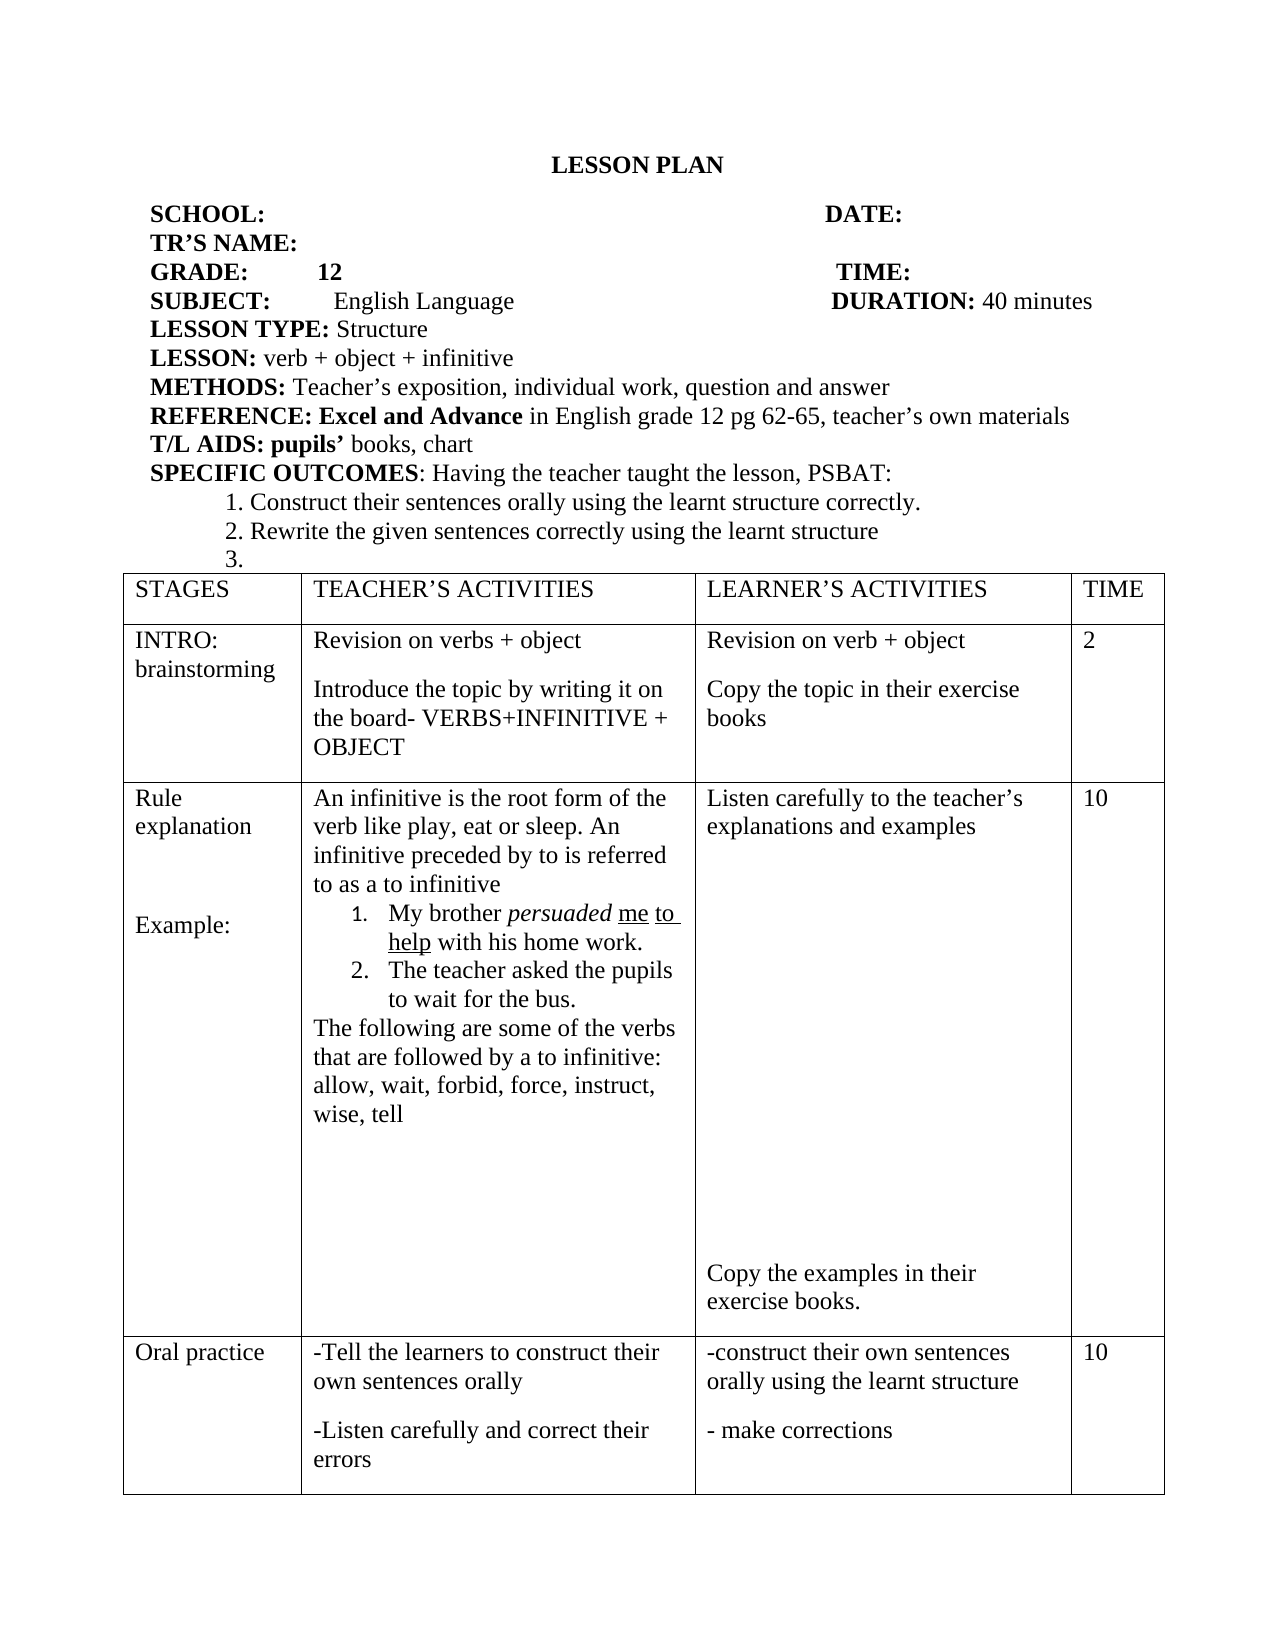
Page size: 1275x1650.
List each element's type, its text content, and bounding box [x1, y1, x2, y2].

table_cell Revision on verb + object Copy the topic in their exercise books [696, 625, 1071, 782]
text T/L AIDS: pupils’ books, chart [150, 429, 1125, 458]
text 2. Rewrite the given sentences correctly using the learnt structure [150, 516, 1125, 544]
table_cell An infinitive is the root form of the verb like play, eat or sleep. An infinitive preceded by to is referred to as a to infinitive My brother persuaded me to help with his home work. The teacher asked the pupils to wait for the bus. The following are some of the verbs that are followed by a to infinitive: allow, wait, forbid, force, instruct, wise, tell [302, 783, 695, 1336]
text LESSON: verb + object + infinitive [150, 343, 1125, 372]
text GRADE: 12 TIME: [150, 257, 1125, 286]
table_header TEACHER’S ACTIVITIES [302, 574, 695, 624]
table_cell 2 [1072, 625, 1164, 782]
table_cell 10 [1072, 1337, 1164, 1494]
text METHODS: Teacher’s exposition, individual work, question and answer [150, 372, 1125, 401]
text SUBJECT: English Language DURATION: 40 minutes [150, 286, 1125, 314]
text 1. Construct their sentences orally using the learnt structure correctly. [150, 487, 1125, 516]
text TR’S NAME: [150, 228, 1125, 257]
text LESSON PLAN [150, 150, 1125, 179]
text SPECIFIC OUTCOMES: Having the teacher taught the lesson, PSBAT: [150, 458, 1125, 487]
text 3. [150, 544, 1125, 573]
table_cell -construct their own sentences orally using the learnt structure - make corrections [696, 1337, 1071, 1494]
table_cell -Tell the learners to construct their own sentences orally -Listen carefully and correct their errors [302, 1337, 695, 1494]
table_header STAGES [124, 574, 301, 624]
table_header LEARNER’S ACTIVITIES [696, 574, 1071, 624]
text SCHOOL: DATE: [150, 199, 1125, 228]
table_cell Listen carefully to the teacher’s explanations and examples Copy the examples in their exercise books. [696, 783, 1071, 1336]
table_header TIME [1072, 574, 1164, 624]
table_cell Oral practice [124, 1337, 301, 1494]
table_cell INTRO: brainstorming [124, 625, 301, 782]
text LESSON TYPE: Structure [150, 314, 1125, 343]
text REFERENCE: Excel and Advance in English grade 12 pg 62-65, teacher’s own materials [150, 401, 1125, 429]
table_cell Rule explanation Example: [124, 783, 301, 1336]
table_cell Revision on verbs + object Introduce the topic by writing it on the board- VERBS+INFINITIVE + OBJECT [302, 625, 695, 782]
table_cell 10 [1072, 783, 1164, 1336]
